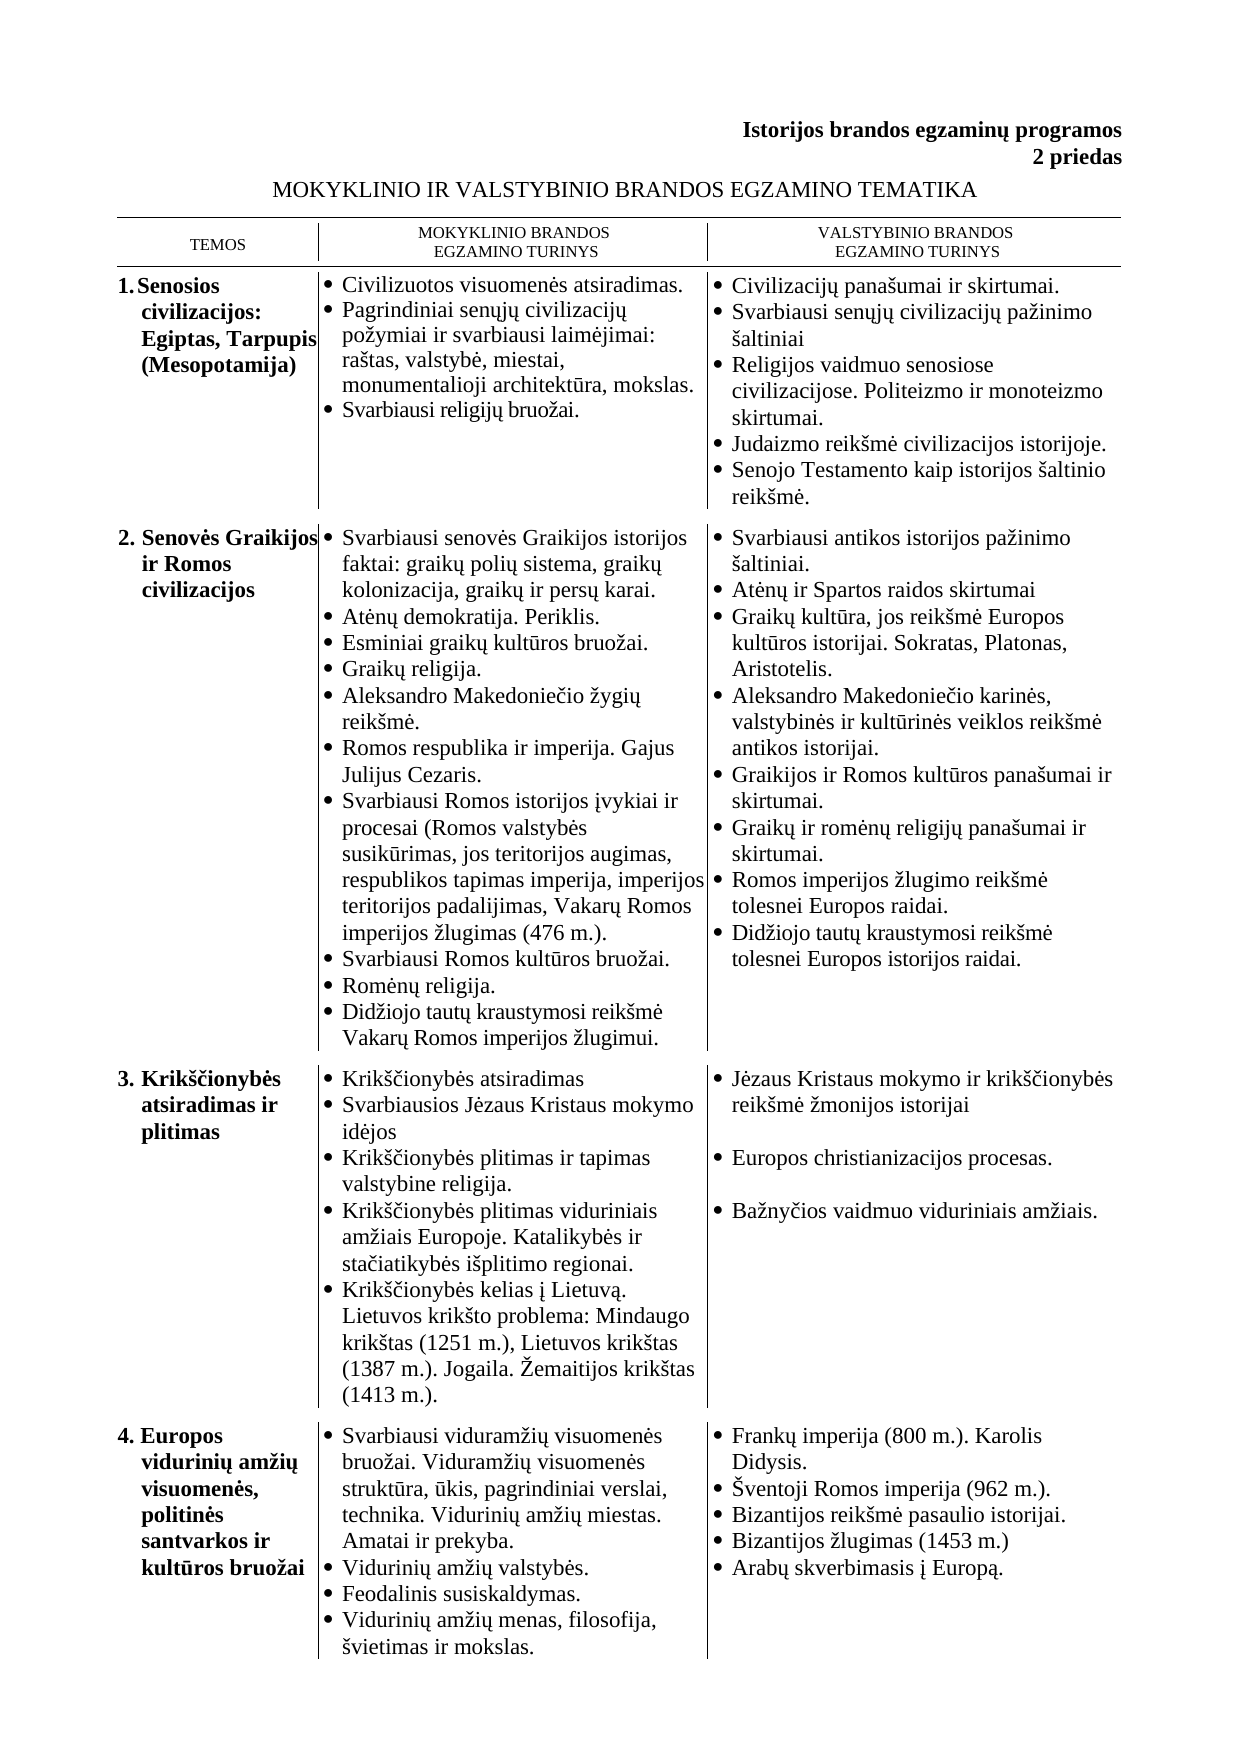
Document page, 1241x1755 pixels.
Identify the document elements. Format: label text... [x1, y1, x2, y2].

table_cell TEMOS [117, 223, 318, 261]
table_cell  Civilizacijų panašumai ir skirtumai.  Svarbiausi senųjų civilizacijų pažinimo šaltiniai  Religijos vaidmuo senosiose civilizacijose. Politeizmo ir monoteizmo skirtumai.  Judaizmo reikšmė civilizacijos istorijoje.  Senojo Testamento kaip istorijos šaltinio reikšmė. [708, 272, 1121, 509]
table_cell [318, 1051, 708, 1065]
table_cell [117, 1408, 318, 1422]
table_cell MOKYKLINIO BRANDOS EGZAMINO TURINYS [319, 223, 707, 261]
table_cell 4. Europos vidurinių amžių visuomenės, politinės santvarkos ir kultūros bruožai [117, 1422, 318, 1659]
table_cell [708, 1408, 1121, 1422]
table_cell [708, 1051, 1121, 1065]
table_header [708, 218, 1121, 223]
table_cell  Civilizuotos visuomenės atsiradimas.  Pagrindiniai senųjų civilizacijų požymiai ir svarbiausi laimėjimai: raštas, valstybė, miestai, monumentalioji architektūra, mokslas.  Svarbiausi religijų bruožai. [319, 272, 707, 509]
table_cell [117, 1144, 318, 1197]
table_cell  Krikščionybės plitimas ir tapimas valstybine religija. [319, 1144, 707, 1197]
table_cell [708, 267, 1121, 272]
table_cell [318, 509, 708, 524]
table_cell  Krikščionybės plitimas viduriniais amžiais Europoje. Katalikybės ir stačiatikybės išplitimo regionai.  Krikščionybės kelias į Lietuvą. Lietuvos krikšto problema: Mindaugo krikštas (1251 m.), Lietuvos krikštas (1387 m.). Jogaila. Žemaitijos krikštas (1413 m.). [319, 1197, 707, 1408]
table_cell  Europos christianizacijos procesas. [708, 1144, 1121, 1197]
table_cell VALSTYBINIO BRANDOS EGZAMINO TURINYS [708, 223, 1121, 261]
table_cell  Bažnyčios vaidmuo viduriniais amžiais. [708, 1197, 1121, 1408]
table_cell  Svarbiausi senovės Graikijos istorijos faktai: graikų polių sistema, graikų kolonizacija, graikų ir persų karai.  Atėnų demokratija. Periklis.  Esminiai graikų kultūros bruožai.  Graikų religija.  Aleksandro Makedoniečio žygių reikšmė.  Romos respublika ir imperija. Gajus Julijus Cezaris.  Svarbiausi Romos istorijos įvykiai ir procesai (Romos valstybės susikūrimas, jos teritorijos augimas, respublikos tapimas imperija, imperijos teritorijos padalijimas, Vakarų Romos imperijos žlugimas (476 m.).  Svarbiausi Romos kultūros bruožai.  Romėnų religija.  Didžiojo tautų kraustymosi reikšmė Vakarų Romos imperijos žlugimui. [319, 524, 707, 1051]
table_cell  Frankų imperija (800 m.). Karolis Didysis.  Šventoji Romos imperija (962 m.).  Bizantijos reikšmė pasaulio istorijai.  Bizantijos žlugimas (1453 m.)  Arabų skverbimasis į Europą. [708, 1422, 1121, 1659]
table_header [117, 218, 318, 223]
table_cell [117, 261, 318, 266]
table_cell 2. Senovės Graikijos ir Romos civilizacijos [117, 524, 318, 1051]
table_cell [117, 1051, 318, 1065]
table_cell  Svarbiausi antikos istorijos pažinimo šaltiniai.  Atėnų ir Spartos raidos skirtumai  Graikų kultūra, jos reikšmė Europos kultūros istorijai. Sokratas, Platonas, Aristotelis.  Aleksandro Makedoniečio karinės, valstybinės ir kultūrinės veiklos reikšmė antikos istorijai.  Graikijos ir Romos kultūros panašumai ir skirtumai.  Graikų ir romėnų religijų panašumai ir skirtumai.  Romos imperijos žlugimo reikšmė tolesnei Europos raidai.  Didžiojo tautų kraustymosi reikšmė tolesnei Europos istorijos raidai. [708, 524, 1121, 1051]
table_cell [117, 1197, 318, 1408]
table_cell [318, 267, 708, 272]
table_cell [318, 1408, 708, 1422]
table_cell  Svarbiausi viduramžių visuomenės bruožai. Viduramžių visuomenės struktūra, ūkis, pagrindiniai verslai, technika. Vidurinių amžių miestas. Amatai ir prekyba.  Vidurinių amžių valstybės.  Feodalinis susiskaldymas.  Vidurinių amžių menas, filosofija, švietimas ir mokslas. [319, 1422, 707, 1659]
table_cell [318, 261, 708, 266]
table_cell 3. Krikščionybės atsiradimas ir plitimas [117, 1065, 318, 1144]
table_cell [708, 509, 1121, 524]
table_cell 1. Senosios civilizacijos: Egiptas, Tarpupis (Mesopotamija) [117, 272, 318, 509]
text MOKYKLINIO IR VALSTYBINIO BRANDOS EGZAMINO TEMATIKA [118, 177, 1122, 203]
table_cell [117, 267, 318, 272]
table_cell [117, 509, 318, 524]
table_cell [708, 261, 1121, 266]
table_header [318, 218, 708, 223]
text 2 priedas [118, 143, 1122, 169]
table_cell  Krikščionybės atsiradimas  Svarbiausios Jėzaus Kristaus mokymo idėjos [319, 1065, 707, 1144]
table_cell  Jėzaus Kristaus mokymo ir krikščionybės reikšmė žmonijos istorijai [708, 1065, 1121, 1144]
text Istorijos brandos egzaminų programos [118, 117, 1122, 143]
